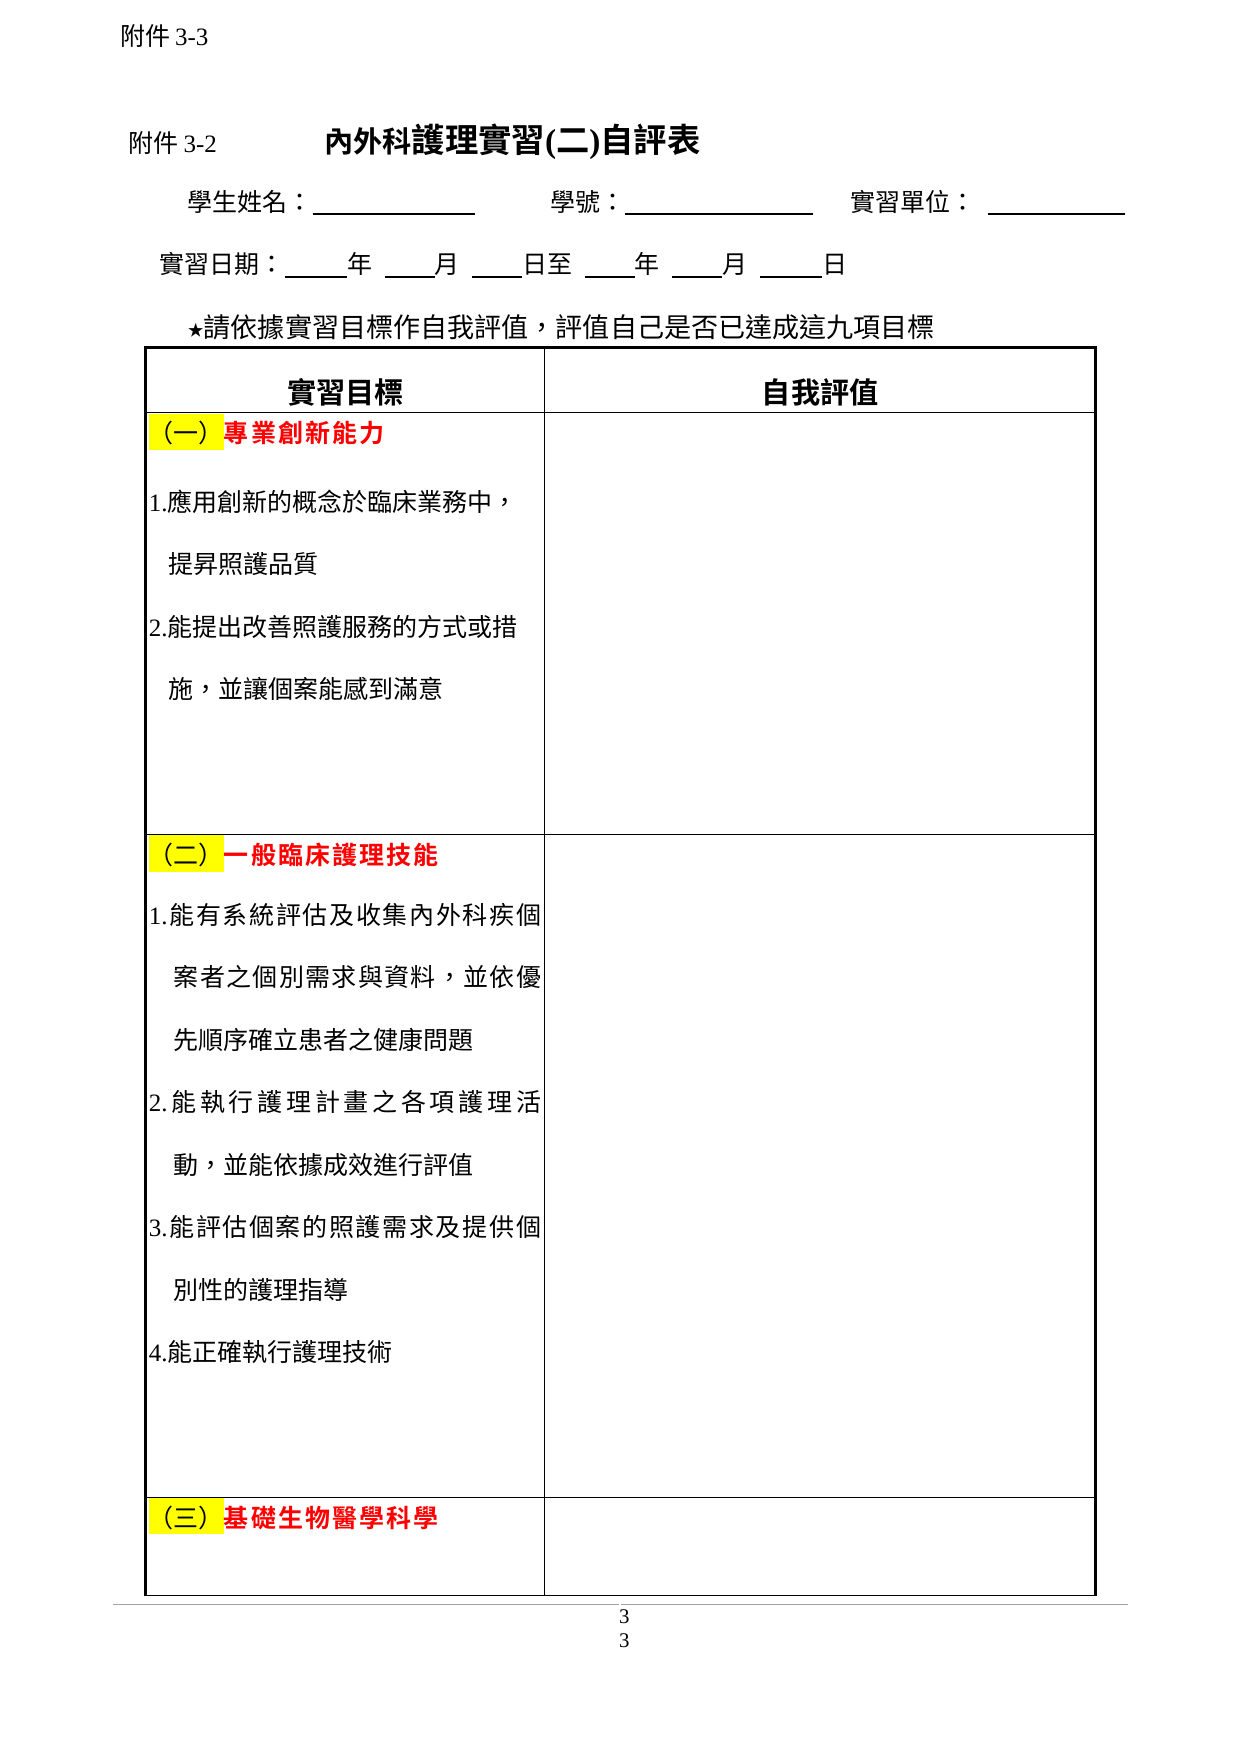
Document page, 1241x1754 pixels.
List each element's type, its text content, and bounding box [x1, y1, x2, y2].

text 實習日期： 年 月 日至 年 月 日 [128, 221, 1137, 284]
text 附件3-2 內外科護理實習(二)自評表 學生姓名： 學號： 實習單位： [128, 96, 1137, 221]
table_header 自我評值 [545, 349, 1094, 412]
table_cell （二）一般臨床護理技能 1.能有系統評估及收集內外科疾個案者之個別需求與資料，並依優先順序確立患者之健康問題 2.能執行護理計畫之各項護理活動，並能依據成效進行評值 3.能評估個案的照護需求及提供個別性的護理指導 4.能正確執行護理技術 [147, 835, 544, 1497]
text ★請依據實習目標作自我評值，評值自己是否已達成這九項目標 [187, 284, 1137, 346]
table_cell [545, 413, 1094, 834]
table_cell （一）專業創新能力 1.應用創新的概念於臨床業務中，提昇照護品質 2.能提出改善照護服務的方式或措施，並讓個案能感到滿意 [147, 413, 544, 834]
table_cell （三）基礎生物醫學科學 [147, 1498, 544, 1595]
text [105, 9, 228, 65]
table_cell [545, 835, 1094, 1497]
table_header 實習目標 [147, 349, 544, 412]
text 附件3-3 [120, 16, 213, 53]
table_cell [545, 1498, 1094, 1595]
